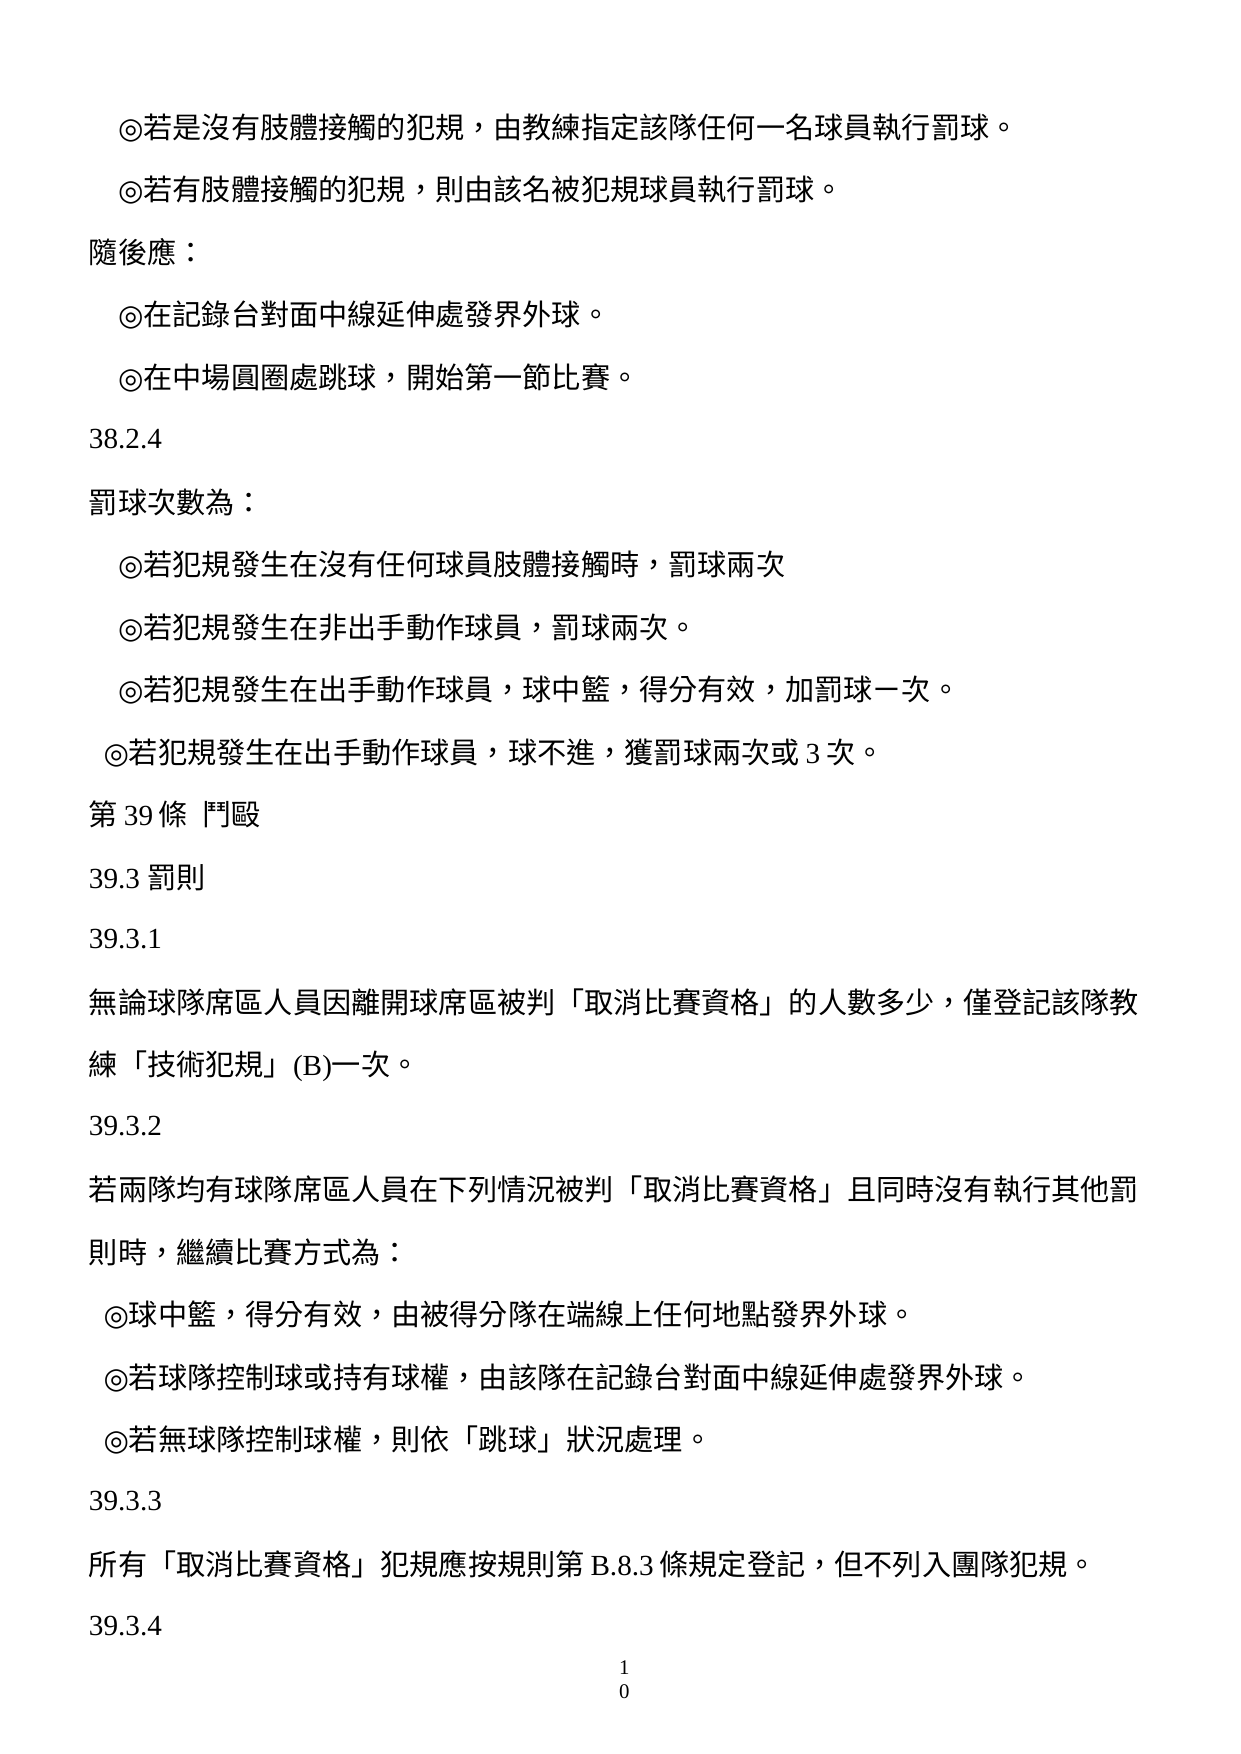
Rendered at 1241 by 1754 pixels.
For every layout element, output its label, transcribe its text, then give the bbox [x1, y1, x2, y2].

text 所有「取消比賽資格」犯規應按規則第B.8.3條規定登記，但不列入團隊犯規。 [89, 1521, 1152, 1584]
text 39.3.2 [89, 1084, 1152, 1146]
text ◎若球隊控制球或持有球權，由該隊在記錄台對面中線延伸處發界外球。 [89, 1334, 1152, 1396]
text ◎若犯規發生在出手動作球員，球中籃，得分有效，加罰球ㄧ次。 [89, 646, 1152, 709]
text ◎若是沒有肢體接觸的犯規，由教練指定該隊任何一名球員執行罰球。 [89, 84, 1152, 146]
text ◎在記錄台對面中線延伸處發界外球。 [89, 271, 1152, 334]
text ◎球中籃，得分有效，由被得分隊在端線上任何地點發界外球。 [89, 1271, 1152, 1334]
text 若兩隊均有球隊席區人員在下列情況被判「取消比賽資格」且同時沒有執行其他罰則時，繼續比賽方式為： [89, 1146, 1152, 1271]
text 38.2.4 [89, 396, 1152, 459]
text ◎若犯規發生在沒有任何球員肢體接觸時，罰球兩次 [89, 521, 1152, 584]
text 39.3.1 [89, 896, 1152, 959]
text 第39條 鬥毆 [89, 771, 1152, 834]
text 罰球次數為： [89, 459, 1152, 521]
text ◎若有肢體接觸的犯規，則由該名被犯規球員執行罰球。 [89, 146, 1152, 209]
text 隨後應： [89, 209, 1152, 271]
text ◎若犯規發生在非出手動作球員，罰球兩次。 [89, 584, 1152, 646]
text 39.3.4 [89, 1584, 1152, 1646]
text ◎在中場圓圈處跳球，開始第一節比賽。 [89, 334, 1152, 396]
text 無論球隊席區人員因離開球席區被判「取消比賽資格」的人數多少，僅登記該隊教練「技術犯規」(B)一次。 [89, 959, 1152, 1084]
text 39.3 罰則 [89, 834, 1152, 896]
text 39.3.3 [89, 1459, 1152, 1521]
text ◎若無球隊控制球權，則依「跳球」狀況處理。 [89, 1396, 1152, 1459]
text ◎若犯規發生在出手動作球員，球不進，獲罰球兩次或3次。 [89, 709, 1152, 771]
